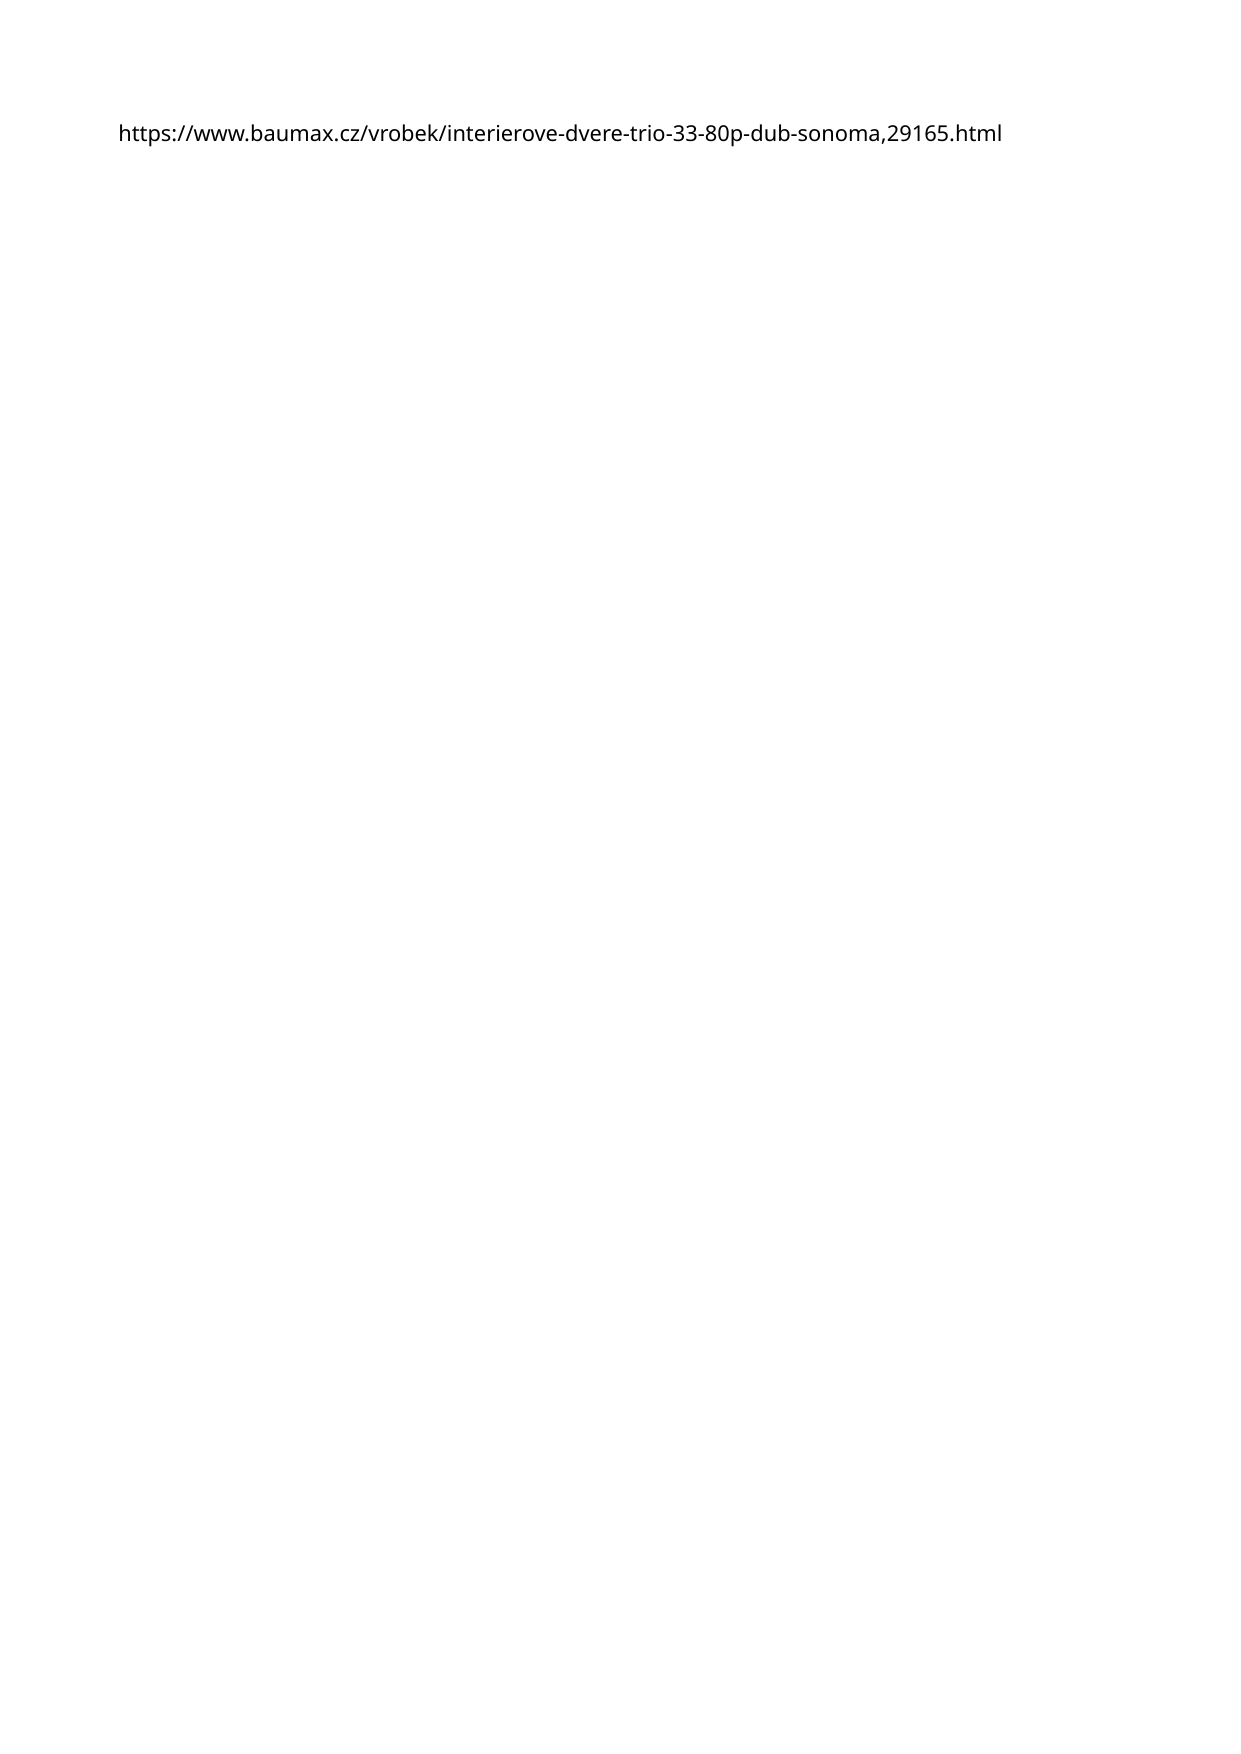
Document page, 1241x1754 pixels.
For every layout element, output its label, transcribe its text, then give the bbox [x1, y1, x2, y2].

text https://www.baumax.cz/vrobek/interierove-dvere-trio-33-80p-dub-sonoma,29165.html [118, 118, 1122, 148]
